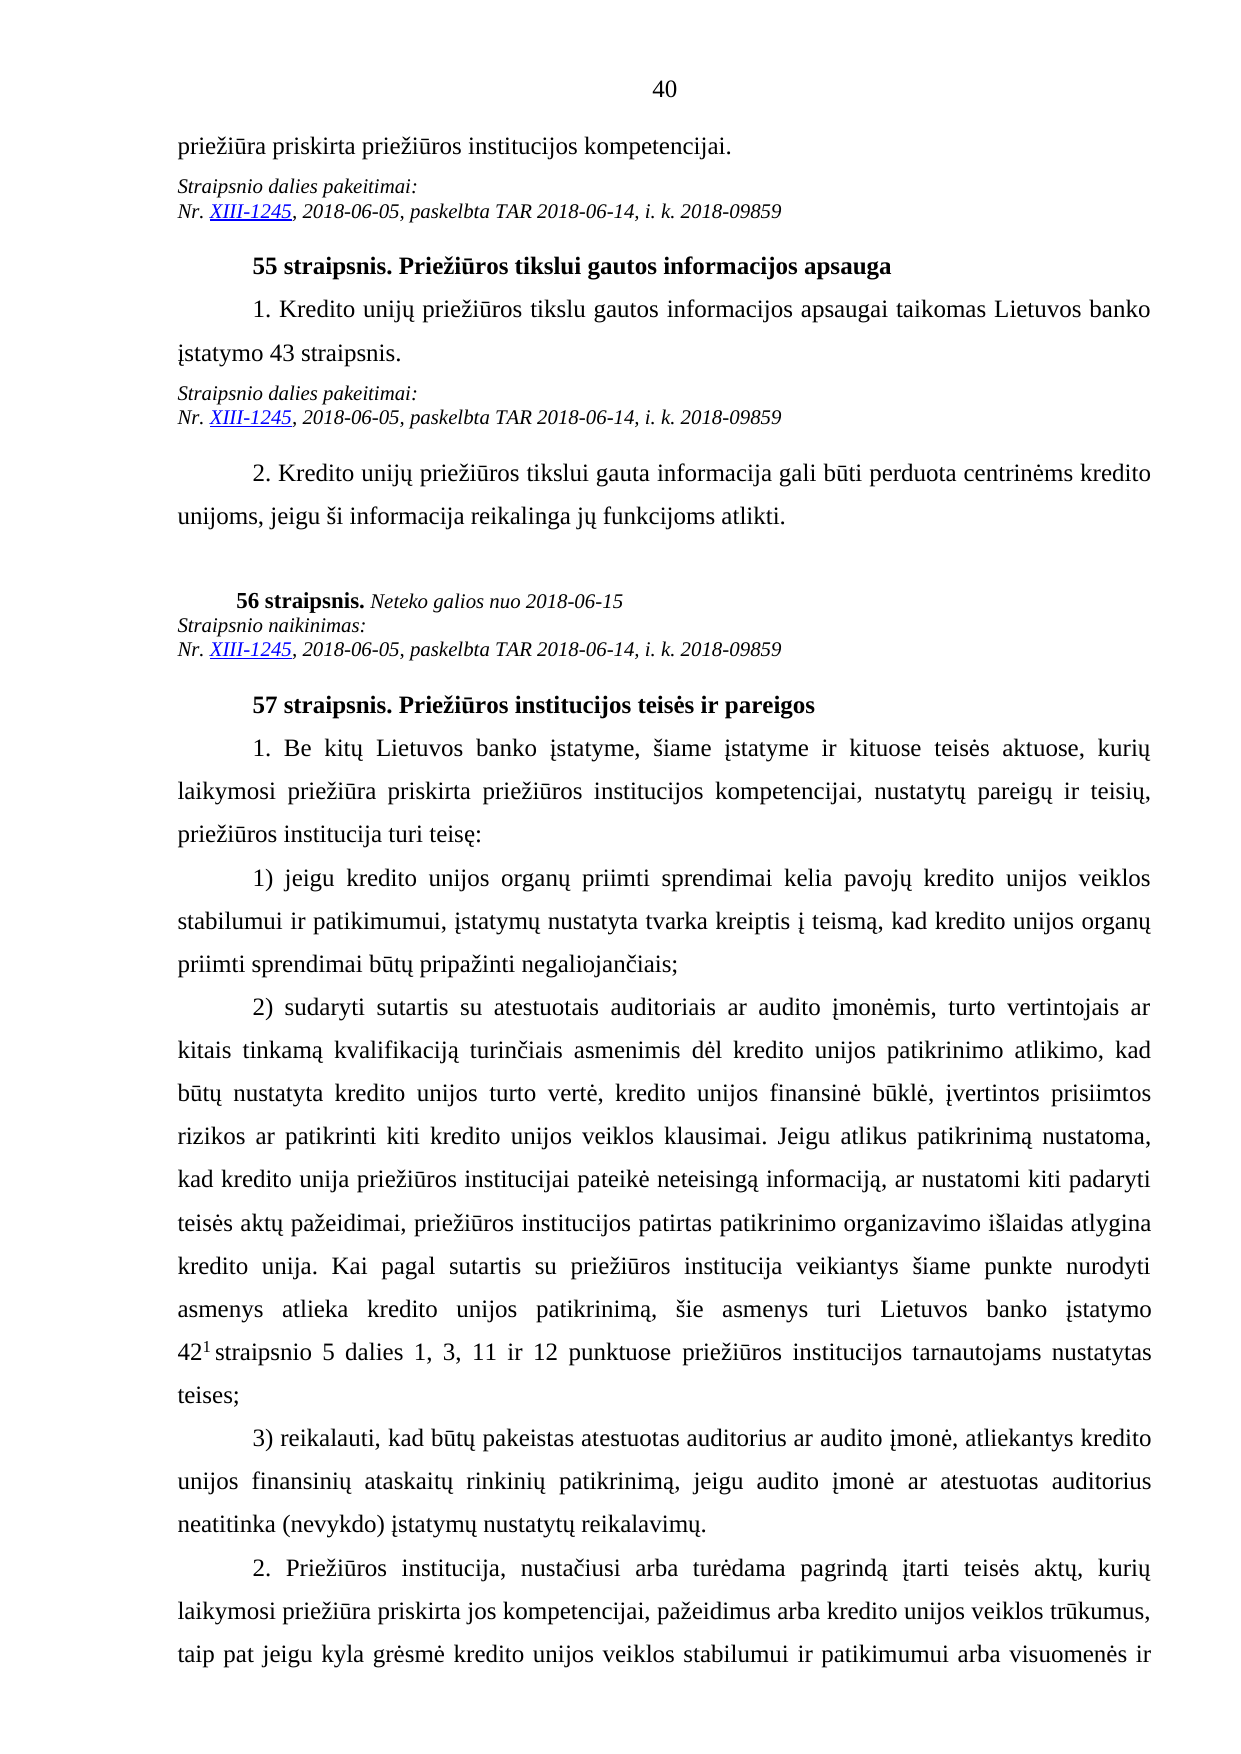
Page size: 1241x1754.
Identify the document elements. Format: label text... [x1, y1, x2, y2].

text 3) reikalauti, kad būtų pakeistas atestuotas auditorius ar audito įmonė, atliekantys kredito unijos finansinių ataskaitų rinkinių patikrinimą, jeigu audito įmonė ar atestuotas auditorius neatitinka (nevykdo) įstatymų nustatytų reikalavimų. [177, 1423, 1152, 1538]
text 55 straipsnis. Priežiūros tikslui gautos informacijos apsauga [177, 251, 1152, 280]
text Straipsnio dalies pakeitimai: [177, 174, 1152, 198]
text Nr. XIII-1245, 2018-06-05, paskelbta TAR 2018-06-14, i. k. 2018-09859 [177, 405, 1152, 429]
text 2. Priežiūros institucija, nustačiusi arba turėdama pagrindą įtarti teisės aktų, kurių laikymosi priežiūra priskirta jos kompetencijai, pažeidimus arba kredito unijos veiklos trūkumus, taip pat jeigu kyla grėsmė kredito unijos veiklos stabilumui ir patikimumui arba visuomenės ir [177, 1553, 1152, 1668]
text Straipsnio dalies pakeitimai: [177, 381, 1152, 405]
text Nr. XIII-1245, 2018-06-05, paskelbta TAR 2018-06-14, i. k. 2018-09859 [177, 637, 1152, 661]
text 2) sudaryti sutartis su atestuotais auditoriais ar audito įmonėmis, turto vertintojais ar kitais tinkamą kvalifikaciją turinčiais asmenimis dėl kredito unijos patikrinimo atlikimo, kad būtų nustatyta kredito unijos turto vertė, kredito unijos finansinė būklė, įvertintos prisiimtos rizikos ar patikrinti kiti kredito unijos veiklos klausimai. Jeigu atlikus patikrinimą nustatoma, kad kredito unija priežiūros institucijai pateikė neteisingą informaciją, ar nustatomi kiti padaryti teisės aktų pažeidimai, priežiūros institucijos patirtas patikrinimo organizavimo išlaidas atlygina kredito unija. Kai pagal sutartis su priežiūros institucija veikiantys šiame punkte nurodyti asmenys atlieka kredito unijos patikrinimą, šie asmenys turi Lietuvos banko įstatymo 421 straipsnio 5 dalies 1, 3, 11 ir 12 punktuose priežiūros institucijos tarnautojams nustatytas teises; [177, 992, 1152, 1409]
text 2. Kredito unijų priežiūros tikslui gauta informacija gali būti perduota centrinėms kredito unijoms, jeigu ši informacija reikalinga jų funkcijoms atlikti. [177, 458, 1152, 529]
text Nr. XIII-1245, 2018-06-05, paskelbta TAR 2018-06-14, i. k. 2018-09859 [177, 198, 1152, 223]
text Straipsnio naikinimas: [177, 613, 1152, 637]
text 1. Kredito unijų priežiūros tikslu gautos informacijos apsaugai taikomas Lietuvos banko įstatymo 43 straipsnis. [177, 294, 1152, 366]
text 57 straipsnis. Priežiūros institucijos teisės ir pareigos [177, 690, 1152, 719]
text priežiūra priskirta priežiūros institucijos kompetencijai. [177, 131, 1152, 160]
text 1. Be kitų Lietuvos banko įstatyme, šiame įstatyme ir kituose teisės aktuose, kurių laikymosi priežiūra priskirta priežiūros institucijos kompetencijai, nustatytų pareigų ir teisių, priežiūros institucija turi teisę: [177, 733, 1152, 848]
text 1) jeigu kredito unijos organų priimti sprendimai kelia pavojų kredito unijos veiklos stabilumui ir patikimumui, įstatymų nustatyta tvarka kreiptis į teismą, kad kredito unijos organų priimti sprendimai būtų pripažinti negaliojančiais; [177, 863, 1152, 978]
text 56 straipsnis. Neteko galios nuo 2018-06-15 [177, 587, 1152, 613]
